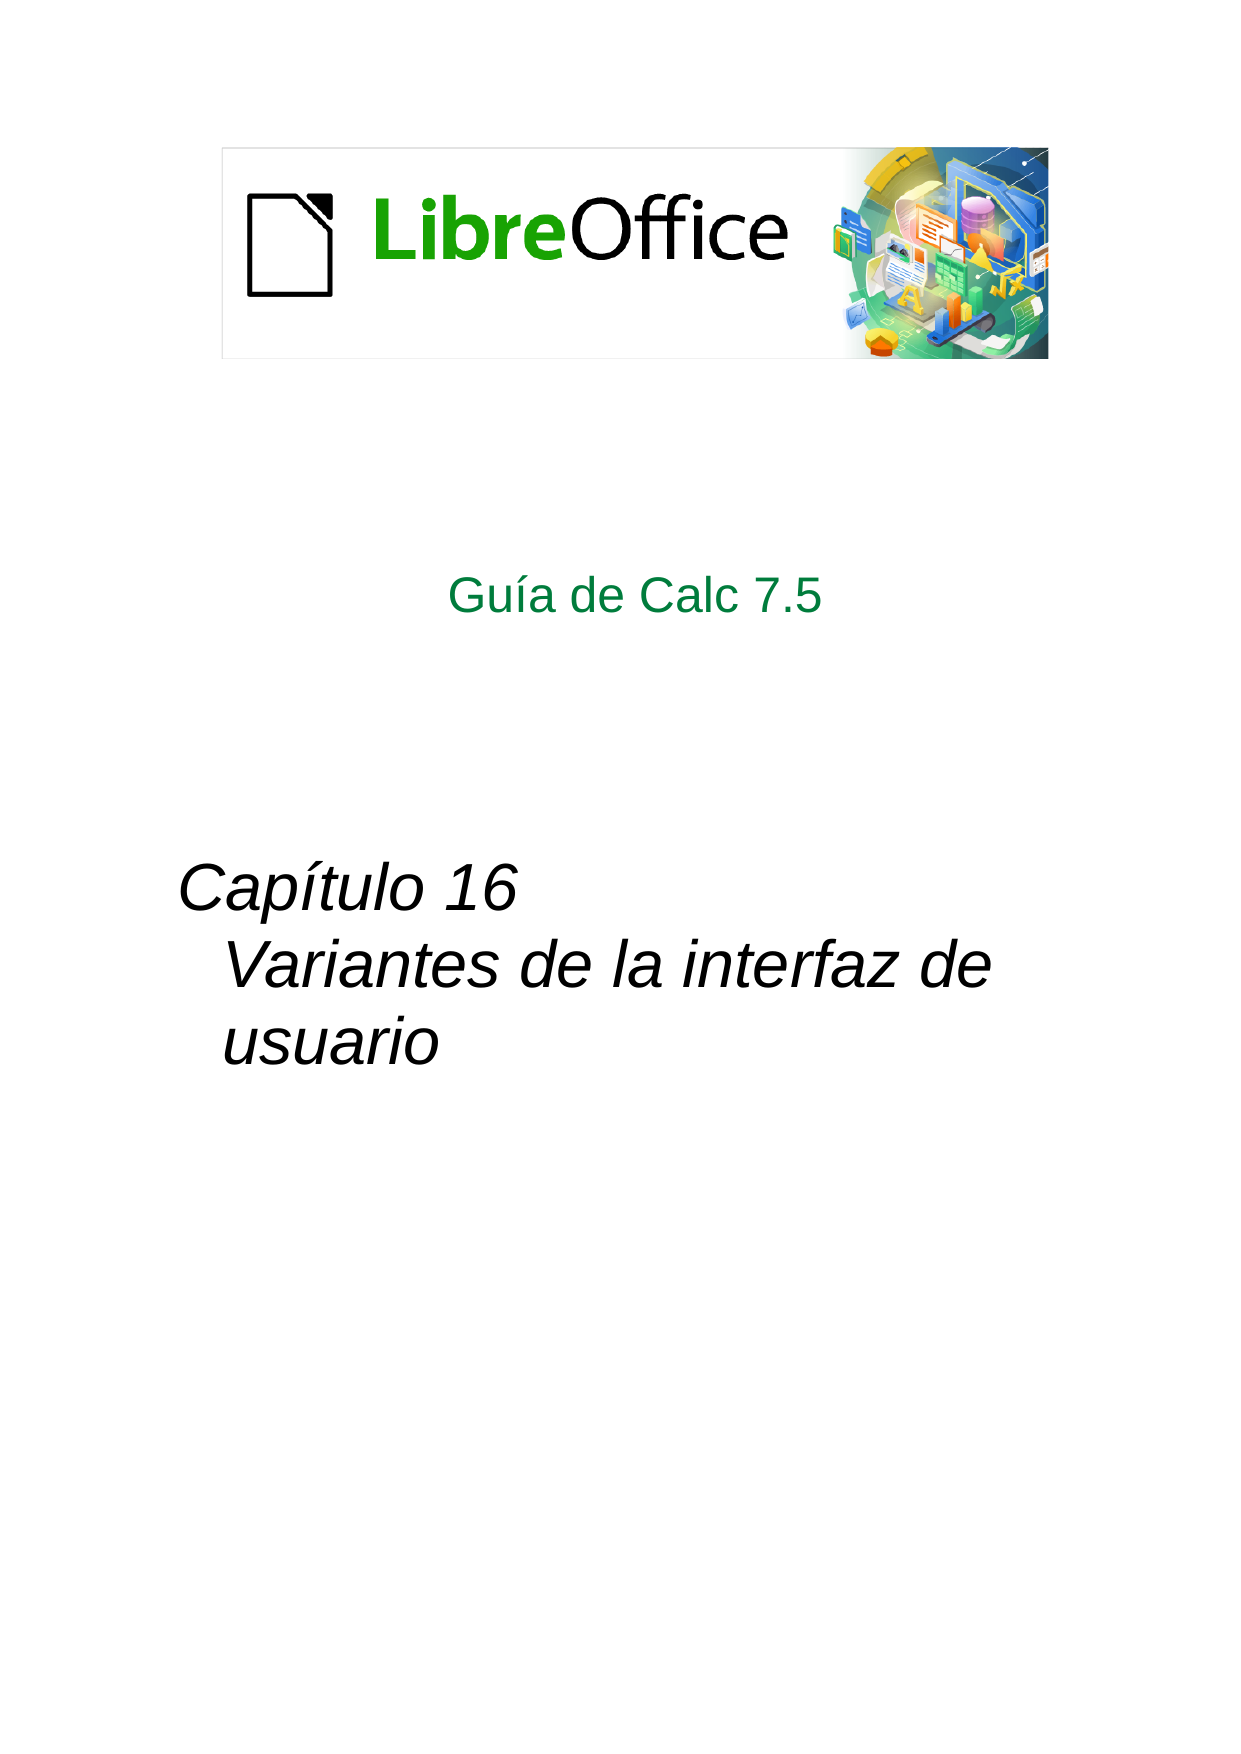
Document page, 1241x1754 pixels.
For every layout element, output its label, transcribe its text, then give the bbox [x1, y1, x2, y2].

text Guía de Calc 7.5 [177, 566, 1093, 623]
title Capítulo 16 Variantes de la interfaz de usuario [177, 848, 1033, 1078]
picture [221, 147, 1049, 359]
